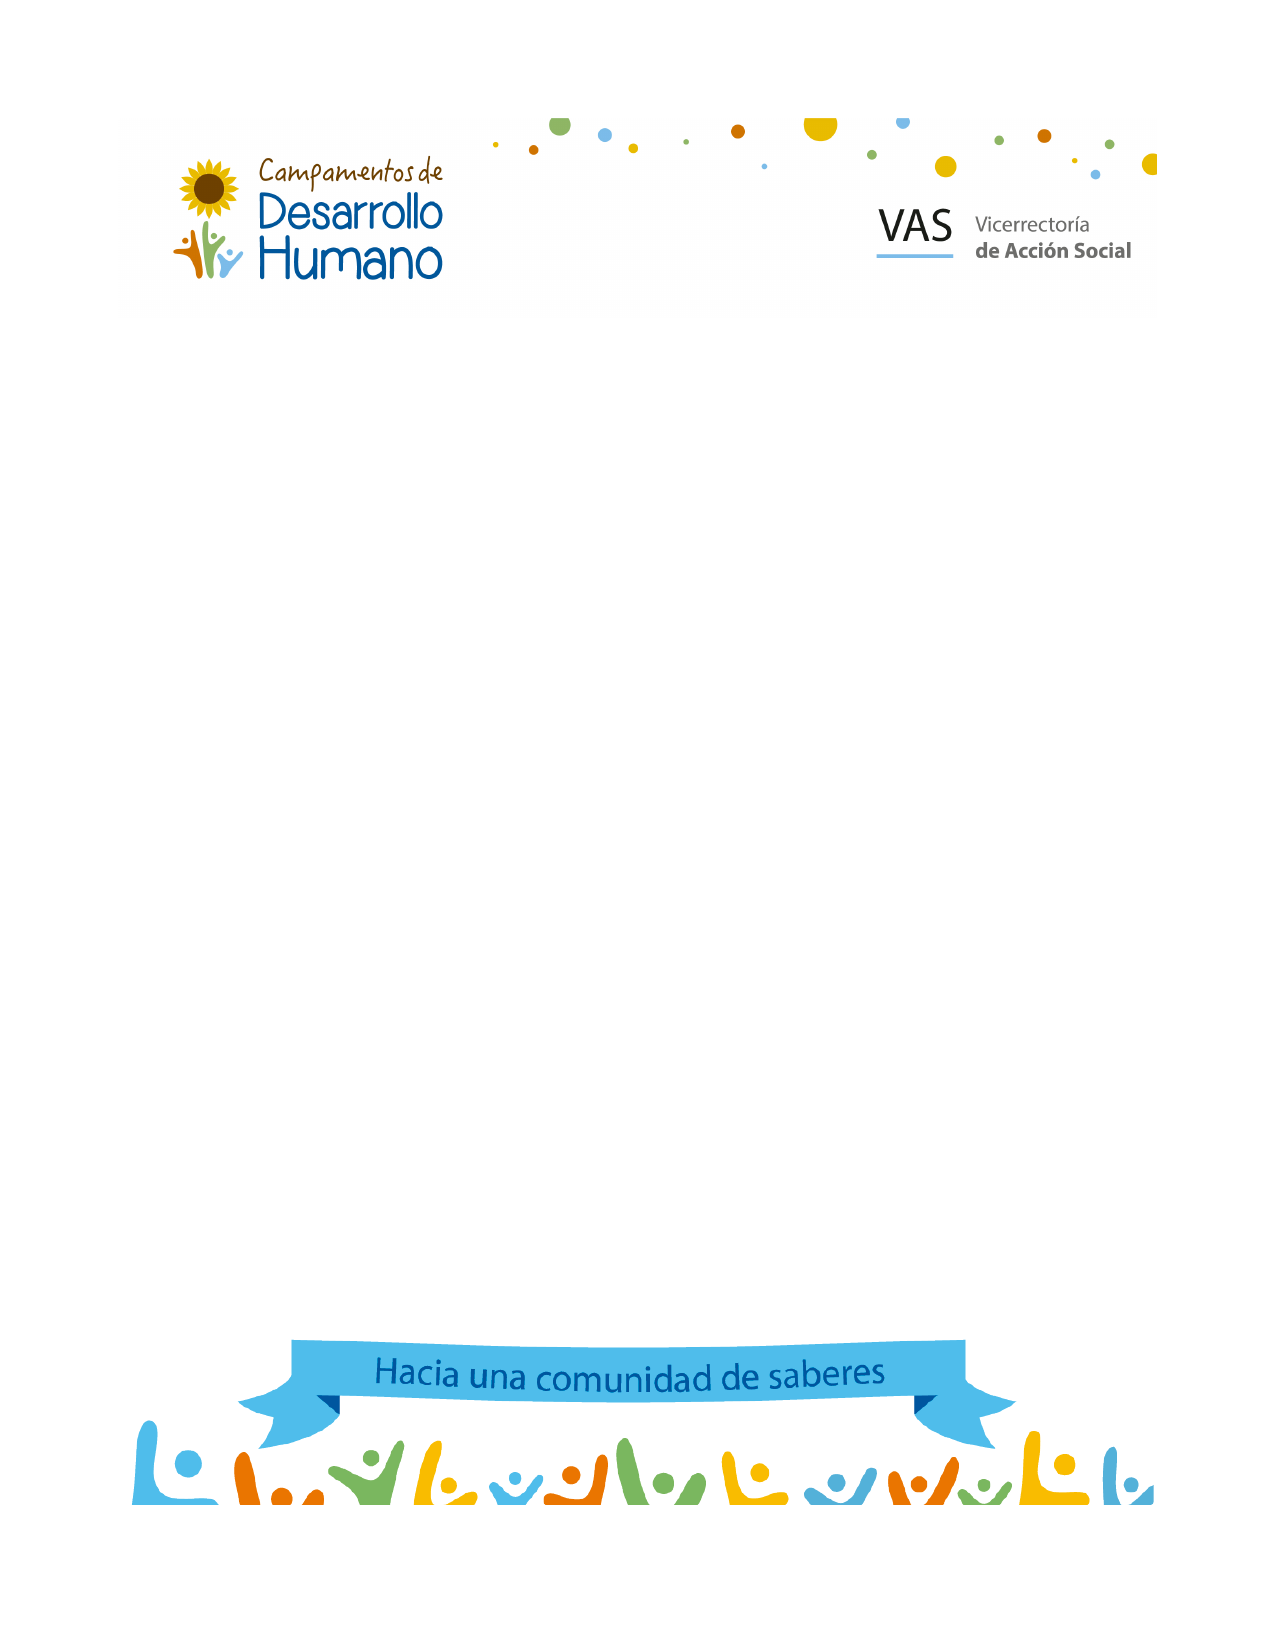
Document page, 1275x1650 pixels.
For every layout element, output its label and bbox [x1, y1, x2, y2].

picture [118, 118, 1157, 318]
picture [114, 1304, 1154, 1505]
